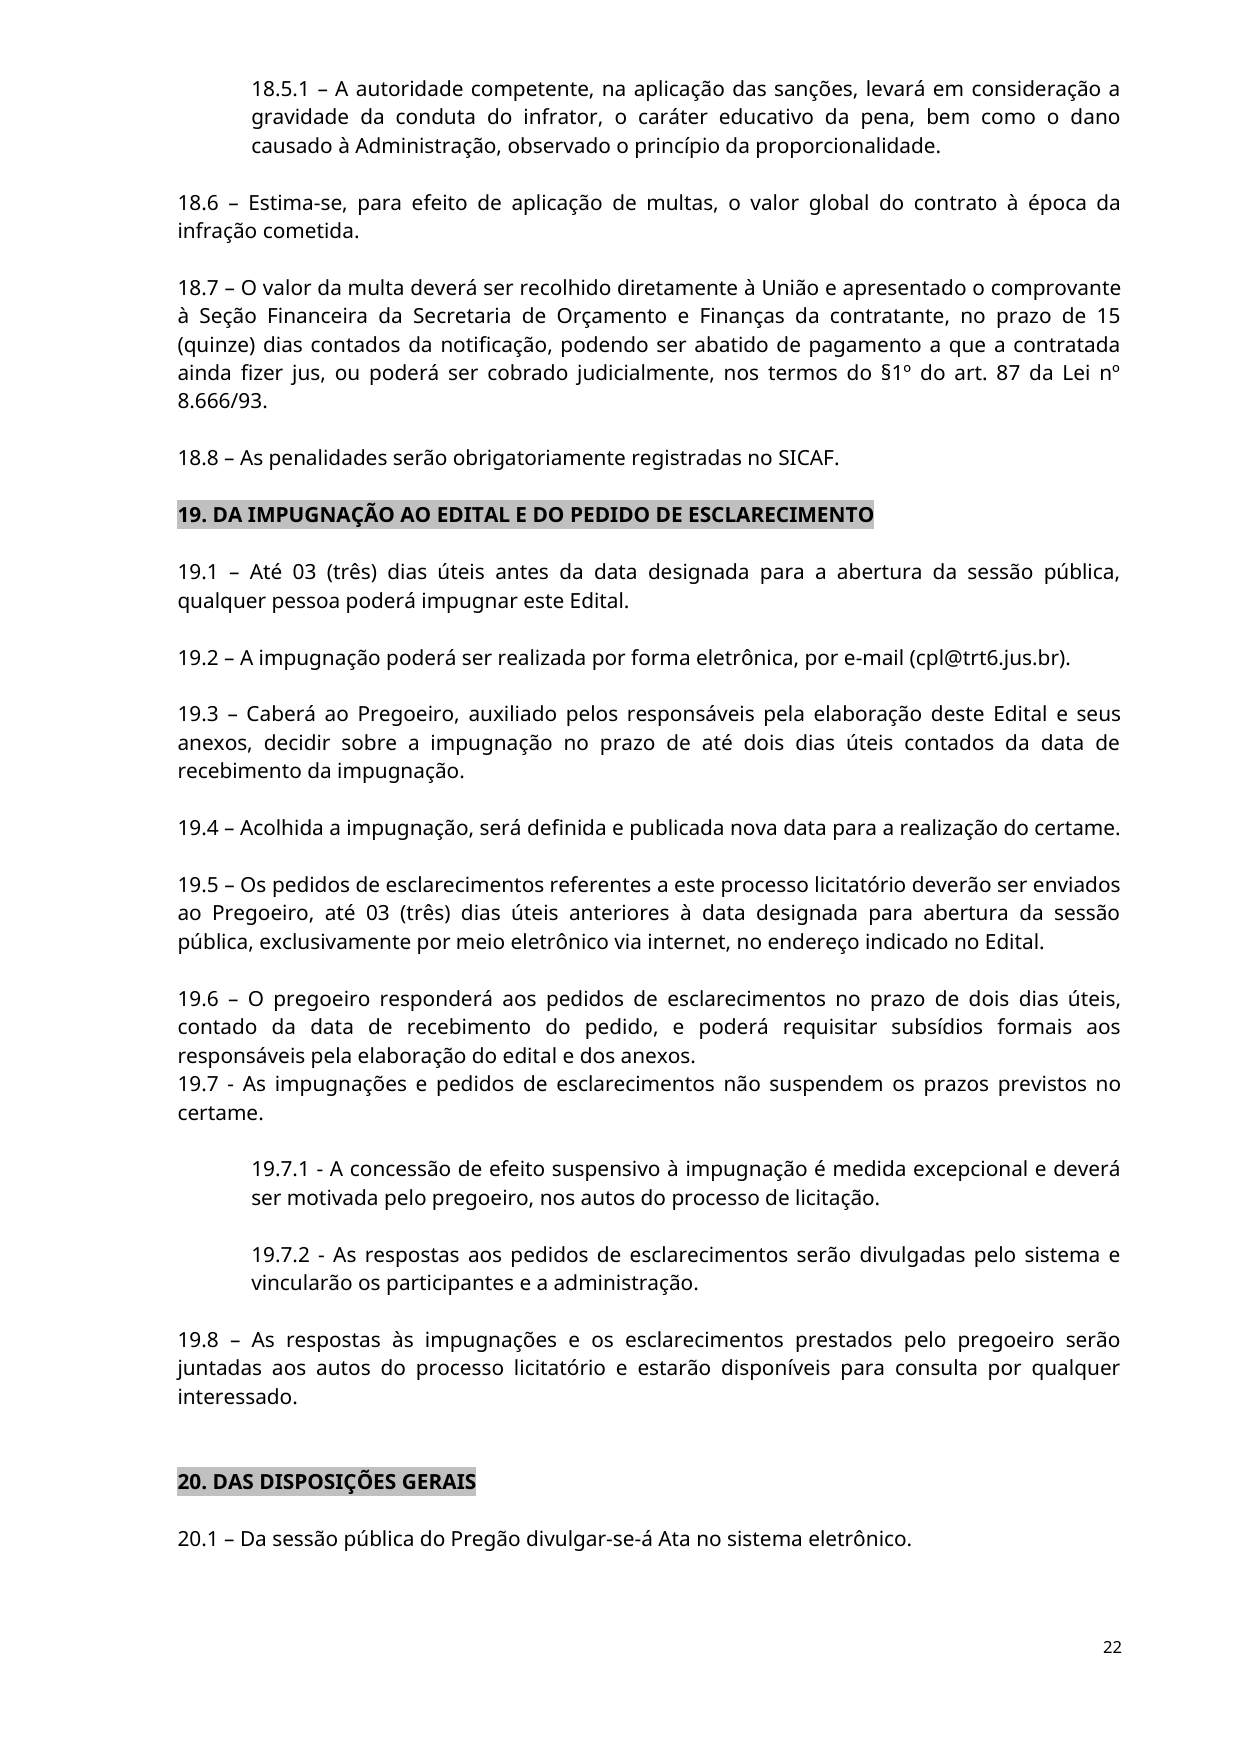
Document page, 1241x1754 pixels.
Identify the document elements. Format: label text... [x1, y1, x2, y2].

text 19.8 – As respostas às impugnações e os esclarecimentos prestados pelo pregoeiro serão juntadas aos autos do processo licitatório e estarão disponíveis para consulta por qualquer interessado. [177, 1325, 1122, 1410]
text 19. DA IMPUGNAÇÃO AO EDITAL E DO PEDIDO DE ESCLARECIMENTO [177, 500, 1122, 529]
text 18.8 – As penalidades serão obrigatoriamente registradas no SICAF. [177, 443, 1122, 472]
text 19.6 – O pregoeiro responderá aos pedidos de esclarecimentos no prazo de dois dias úteis, contado da data de recebimento do pedido, e poderá requisitar subsídios formais aos responsáveis pela elaboração do edital e dos anexos. [177, 984, 1122, 1069]
text 18.6 – Estima-se, para efeito de aplicação de multas, o valor global do contrato à época da infração cometida. [177, 188, 1122, 244]
text 19.5 – Os pedidos de esclarecimentos referentes a este processo licitatório deverão ser enviados ao Pregoeiro, até 03 (três) dias úteis anteriores à data designada para abertura da sessão pública, exclusivamente por meio eletrônico via internet, no endereço indicado no Edital. [177, 870, 1122, 955]
text 19.7.1 - A concessão de efeito suspensivo à impugnação é medida excepcional e deverá ser motivada pelo pregoeiro, nos autos do processo de licitação. [251, 1154, 1122, 1211]
text 18.7 – O valor da multa deverá ser recolhido diretamente à União e apresentado o comprovante à Seção Financeira da Secretaria de Orçamento e Finanças da contratante, no prazo de 15 (quinze) dias contados da notificação, podendo ser abatido de pagamento a que a contratada ainda fizer jus, ou poderá ser cobrado judicialmente, nos termos do §1º do art. 87 da Lei nº 8.666/93. [177, 273, 1122, 415]
text 18.5.1 – A autoridade competente, na aplicação das sanções, levará em consideração a gravidade da conduta do infrator, o caráter educativo da pena, bem como o dano causado à Administração, observado o princípio da proporcionalidade. [251, 74, 1122, 159]
text 19.1 – Até 03 (três) dias úteis antes da data designada para a abertura da sessão pública, qualquer pessoa poderá impugnar este Edital. [177, 557, 1122, 614]
text 19.3 – Caberá ao Pregoeiro, auxiliado pelos responsáveis pela elaboração deste Edital e seus anexos, decidir sobre a impugnação no prazo de até dois dias úteis contados da data de recebimento da impugnação. [177, 699, 1122, 785]
text 19.4 – Acolhida a impugnação, será definida e publicada nova data para a realização do certame. [177, 813, 1122, 842]
text 20. DAS DISPOSIÇÕES GERAIS [177, 1467, 1122, 1496]
text 19.2 – A impugnação poderá ser realizada por forma eletrônica, por e-mail (cpl@trt6.jus.br). [177, 643, 1122, 671]
text 19.7.2 - As respostas aos pedidos de esclarecimentos serão divulgadas pelo sistema e vincularão os participantes e a administração. [251, 1240, 1122, 1297]
text 19.7 - As impugnações e pedidos de esclarecimentos não suspendem os prazos previstos no certame. [177, 1069, 1122, 1126]
text 20.1 – Da sessão pública do Pregão divulgar-se-á Ata no sistema eletrônico. [177, 1524, 1122, 1553]
